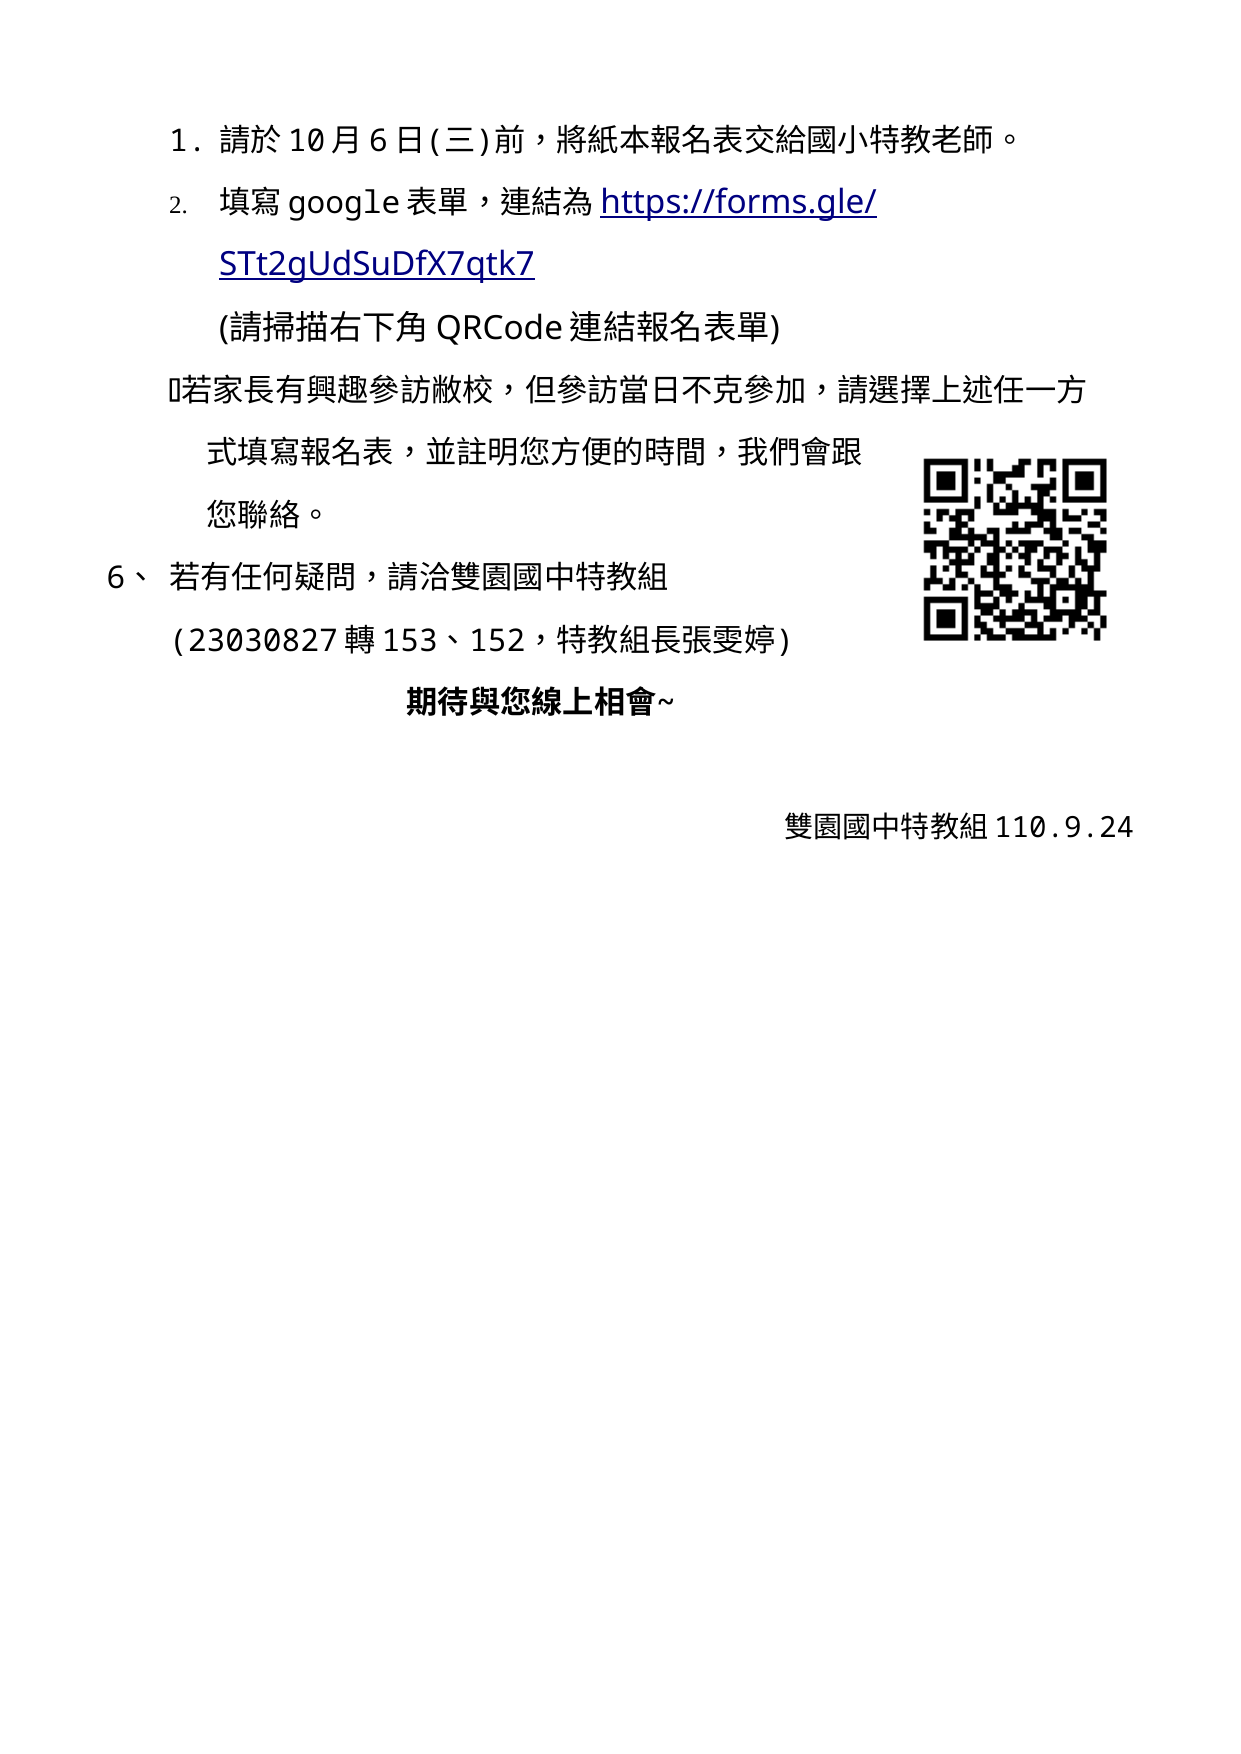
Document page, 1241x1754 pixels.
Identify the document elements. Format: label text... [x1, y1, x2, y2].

text 您聯絡。 [169, 471, 901, 533]
list 填寫google表單，連結為https://forms.gle/STt2gUdSuDfX7qtk7 [169, 158, 1134, 283]
text [1129, 471, 1134, 533]
text (請掃描右下角QRCode連結報名表單) [219, 283, 1134, 346]
list 請於10月6日(三)前，將紙本報名表交給國小特教老師。 [169, 96, 1134, 158]
text (23030827轉153、152，特教組長張雯婷) [169, 596, 901, 658]
text 期待與您線上相會~ [106, 658, 1134, 721]
text 雙園國中特教組110.9.24 [106, 783, 1134, 846]
text 式填寫報名表，並註明您方便的時間，我們會跟 [169, 408, 1134, 471]
text 若家長有興趣參訪敝校，但參訪當日不克參加，請選擇上述任一方 [169, 346, 1134, 408]
list 若有任何疑問，請洽雙園國中特教組 [106, 533, 901, 596]
